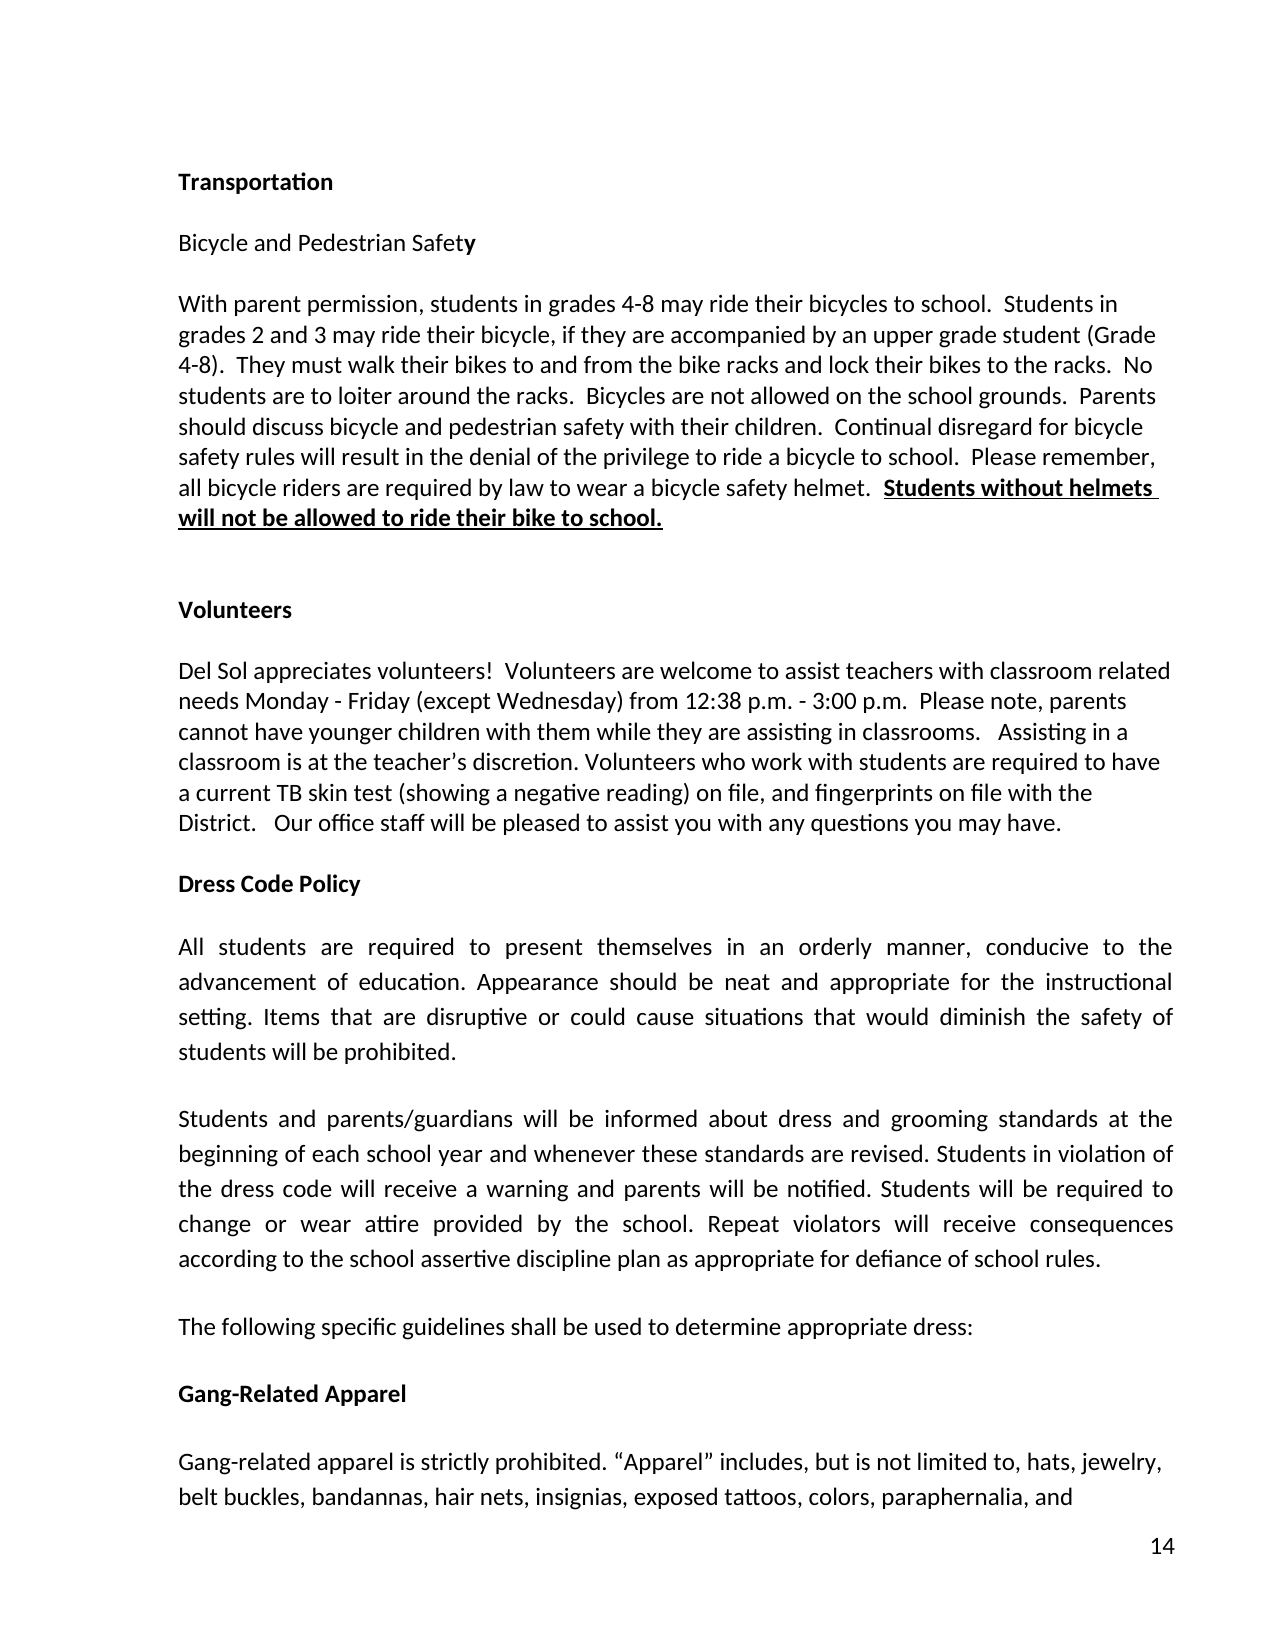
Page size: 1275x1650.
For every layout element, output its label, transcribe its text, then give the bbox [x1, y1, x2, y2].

text Gang-related apparel is strictly prohibited. “Apparel” includes, but is not limited to, hats, jewelry, belt buckles, bandannas, hair nets, insignias, exposed tattoos, colors, paraphernalia, and [178, 1446, 1175, 1512]
text Del Sol appreciates volunteers! Volunteers are welcome to assist teachers with classroom related needs Monday - Friday (except Wednesday) from 12:38 p.m. - 3:00 p.m. Please note, parents cannot have younger children with them while they are assisting in classrooms. Assisting in a classroom is at the teacher’s discretion. Volunteers who work with students are required to have a current TB skin test (showing a negative reading) on file, and fingerprints on file with the District. Our office staff will be pleased to assist you with any questions you may have. [178, 655, 1174, 838]
text The following specific guidelines shall be used to determine appropriate dress: [178, 1311, 987, 1342]
text Gang-Related Apparel [178, 1378, 1175, 1409]
subtitle Bicycle and Pedestrian Safety [178, 228, 1174, 258]
text Dress Code Policy [178, 868, 1174, 899]
subtitle Transportation [178, 167, 1174, 197]
text Students and parents/guardians will be informed about dress and grooming standards at the beginning of each school year and whenever these standards are revised. Students in violation of the dress code will receive a warning and parents will be notified. Students will be required to change or wear attire provided by the school. Repeat violators will receive consequences according to the school assertive discipline plan as appropriate for defiance of school rules. [178, 1103, 1175, 1274]
subtitle Volunteers [178, 594, 1174, 624]
text With parent permission, students in grades 4-8 may ride their bicycles to school. Students in grades 2 and 3 may ride their bicycle, if they are accompanied by an upper grade student (Grade 4-8). They must walk their bikes to and from the bike racks and lock their bikes to the racks. No students are to loiter around the racks. Bicycles are not allowed on the school grounds. Parents should discuss bicycle and pedestrian safety with their children. Continual disregard for bicycle safety rules will result in the denial of the privilege to ride a bicycle to school. Please remember, all bicycle riders are required by law to wear a bicycle safety helmet. Students without helmets will not be allowed to ride their bike to school. [178, 289, 1174, 533]
text All students are required to present themselves in an orderly manner, conducive to the advancement of education. Appearance should be neat and appropriate for the instructional setting. Items that are disruptive or could cause situations that would diminish the safety of students will be prohibited. [178, 931, 1174, 1067]
